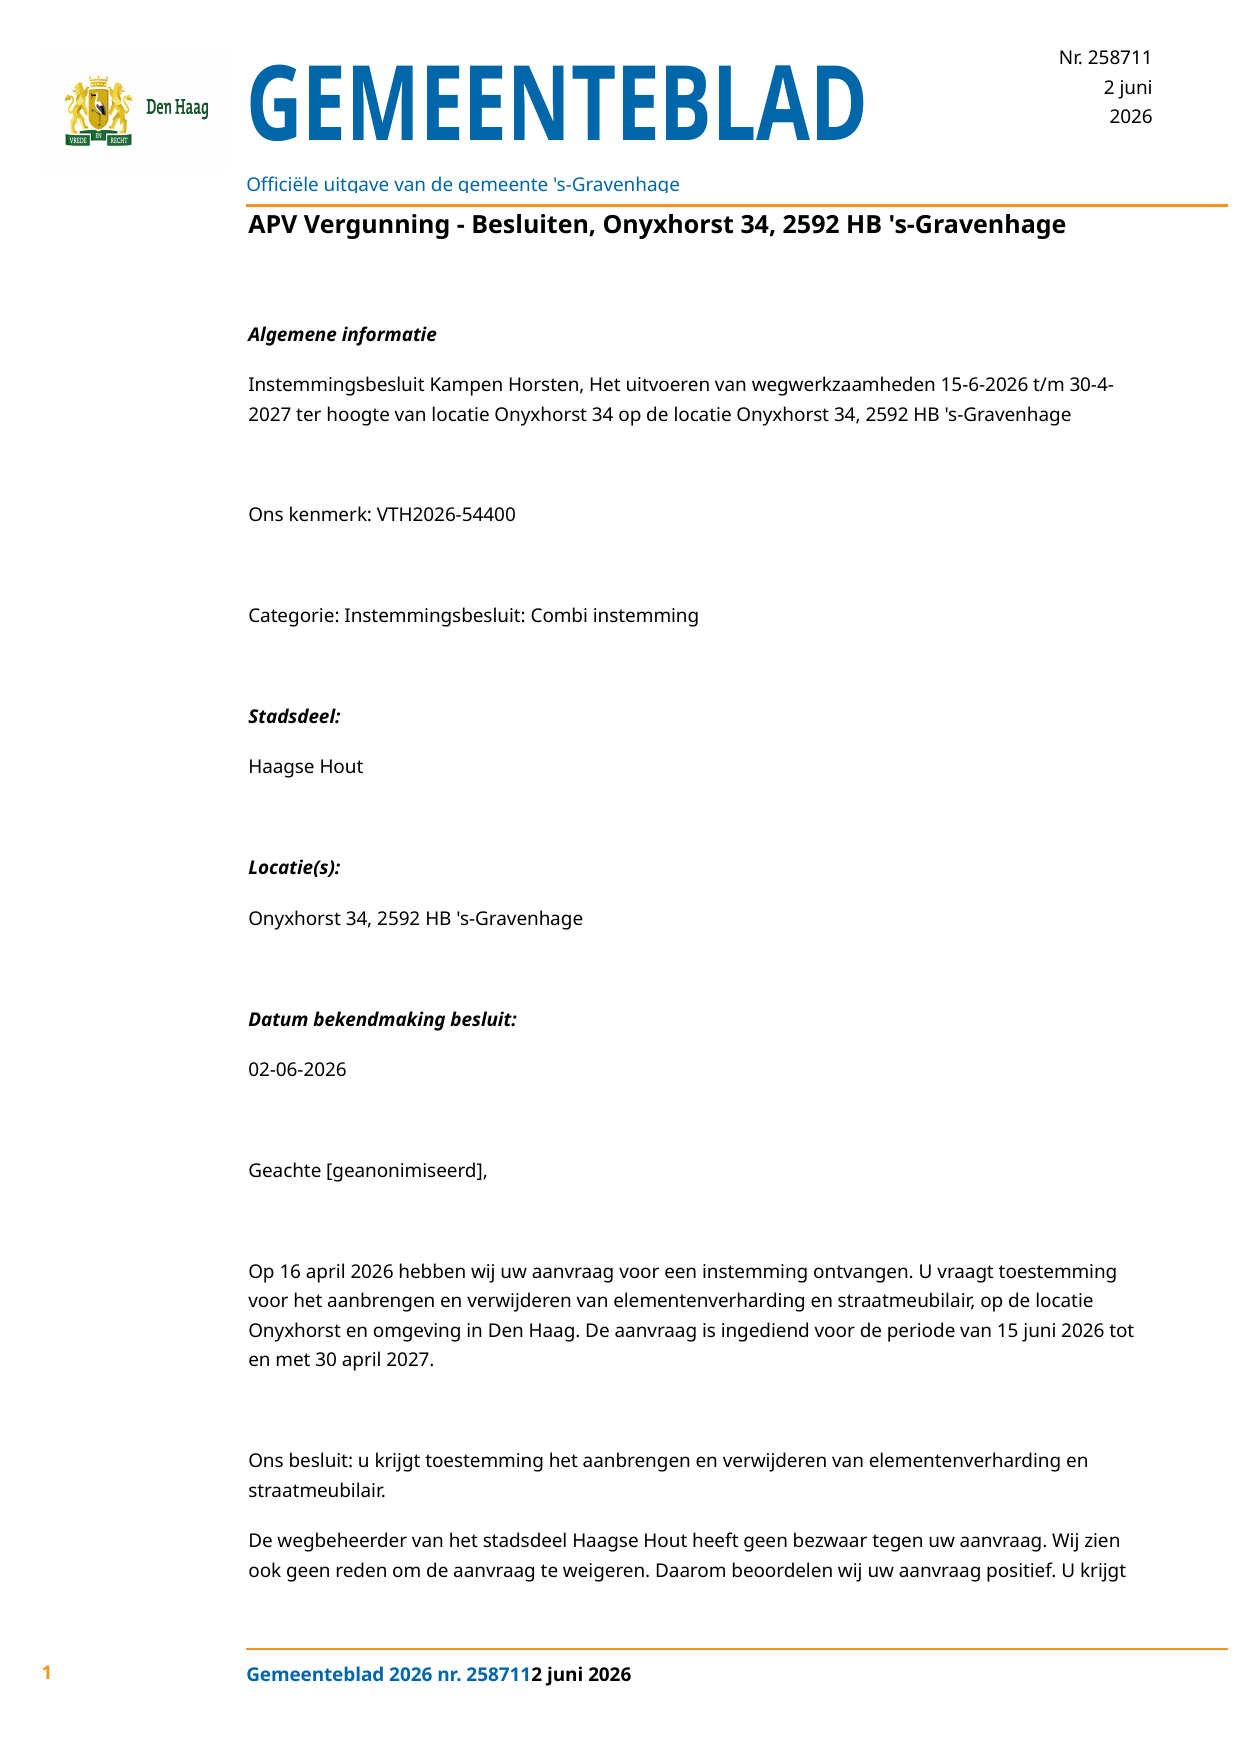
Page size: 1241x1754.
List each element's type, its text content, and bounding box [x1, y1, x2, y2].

text Algemene informatie [248, 321, 1152, 346]
text Op 16 april 2026 hebben wij uw aanvraag voor een instemming ontvangen. U vraagt toestemming voor het aanbrengen en verwijderen van elementenverharding en straatmeubilair, op de locatie Onyxhorst en omgeving in Den Haag. De aanvraag is ingediend voor de periode van 15 juni 2026 tot en met 30 april 2027. [248, 1258, 1152, 1372]
text Stadsdeel: [248, 703, 1152, 729]
text Ons kenmerk: VTH2026-54400 [248, 502, 1152, 527]
text Datum bekendmaking besluit: [248, 1006, 1152, 1031]
text Haagse Hout [248, 754, 1152, 779]
text Locatie(s): [248, 854, 1152, 880]
text Onyxhorst 34, 2592 HB 's-Gravenhage [248, 905, 1152, 931]
text De wegbeheerder van het stadsdeel Haagse Hout heeft geen bezwaar tegen uw aanvraag. Wij zien ook geen reden om de aanvraag te weigeren. Daarom beoordelen wij uw aanvraag positief. U krijgt [248, 1527, 1152, 1583]
text Geachte [geanonimiseerd], [248, 1157, 1152, 1183]
text Categorie: Instemmingsbesluit: Combi instemming [248, 602, 1152, 628]
text Instemmingsbesluit Kampen Horsten, Het uitvoeren van wegwerkzaamheden 15-6-2026 t/m 30-4-2027 ter hoogte van locatie Onyxhorst 34 op de locatie Onyxhorst 34, 2592 HB 's-Gravenhage [248, 371, 1152, 426]
text Ons besluit: u krijgt toestemming het aanbrengen en verwijderen van elementenverharding en straatmeubilair. [248, 1447, 1152, 1503]
picture [41, 47, 231, 172]
text 02-06-2026 [248, 1056, 1152, 1082]
text APV Vergunning - Besluiten, Onyxhorst 34, 2592 HB 's-Gravenhage [248, 207, 1152, 241]
